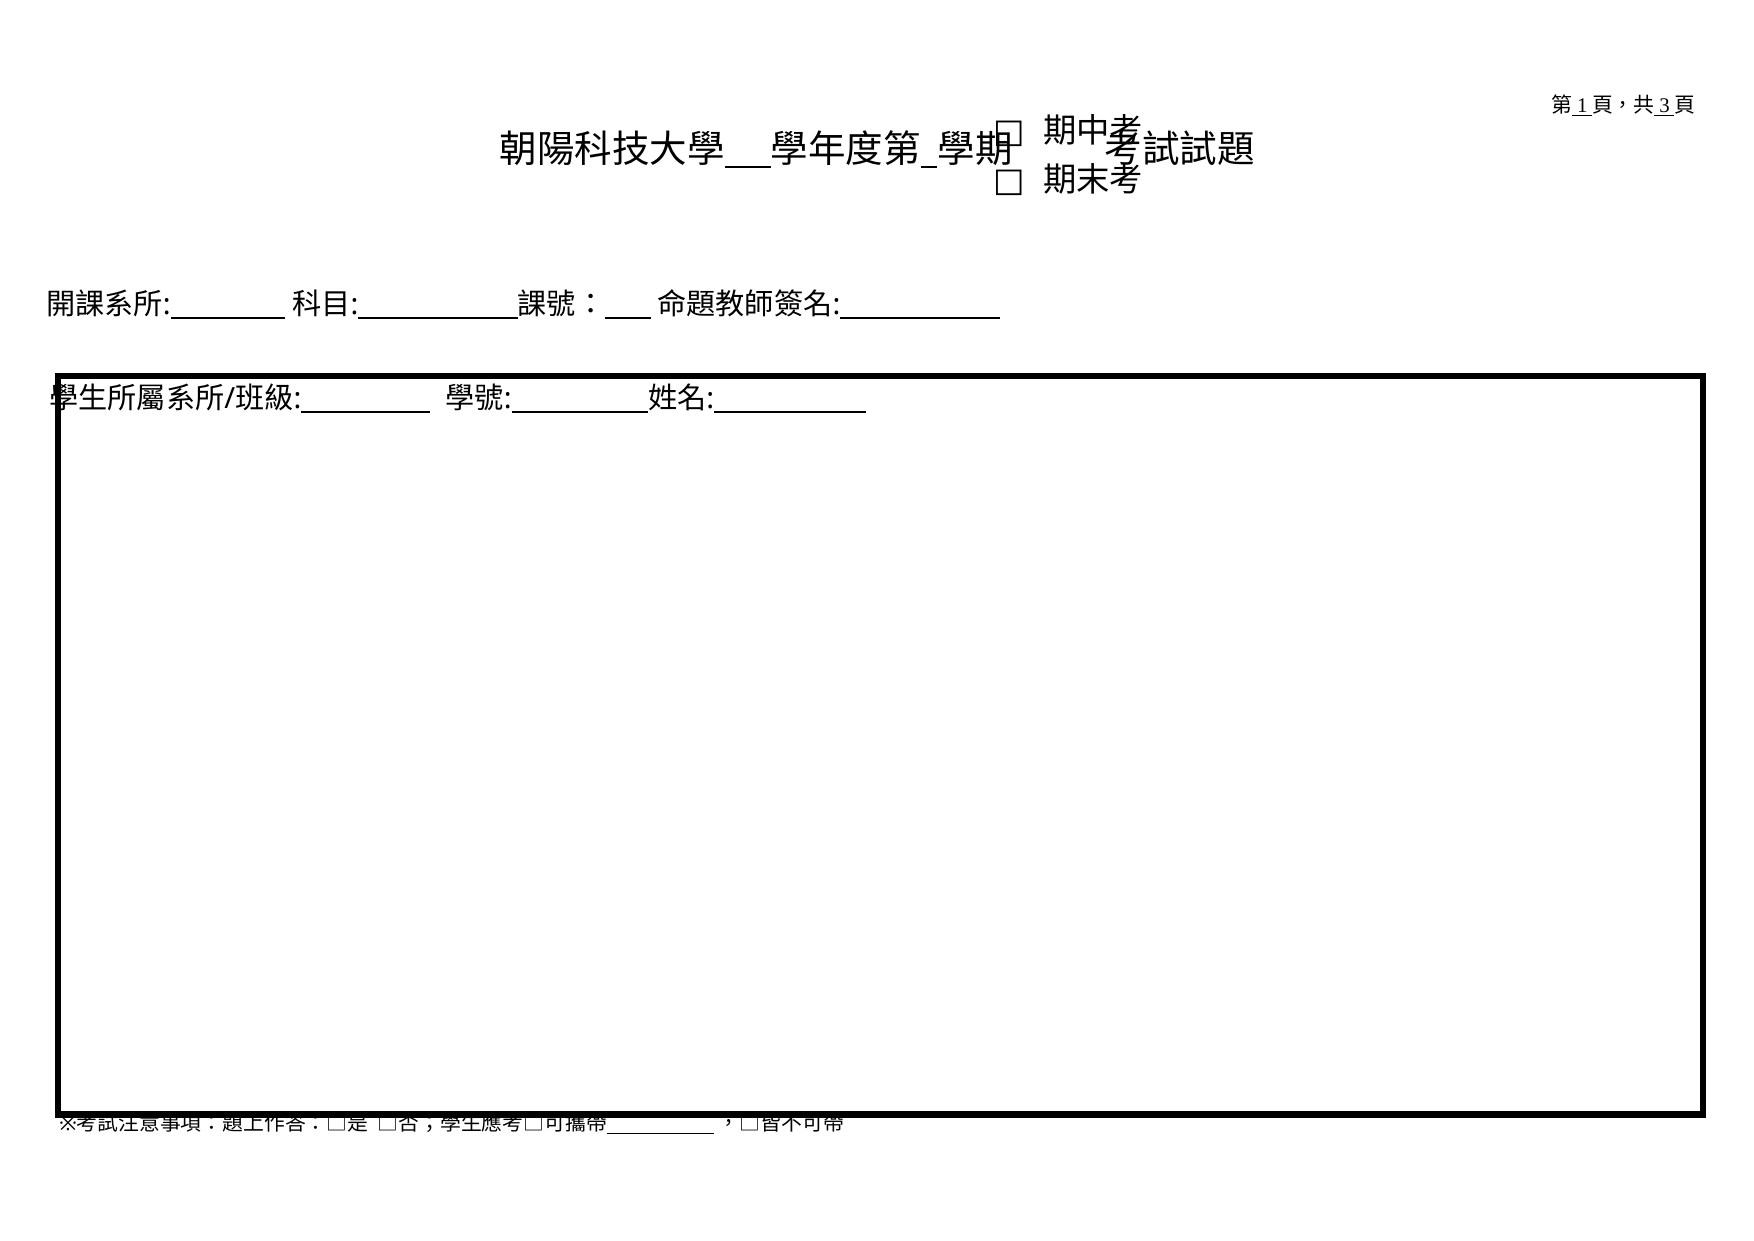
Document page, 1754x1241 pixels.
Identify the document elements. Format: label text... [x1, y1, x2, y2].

text 開課系所: 科目: 課號： 命題教師簽名: [46, 264, 1704, 339]
text 學生所屬系所/班級: 學號: 姓名: [49, 358, 1713, 433]
